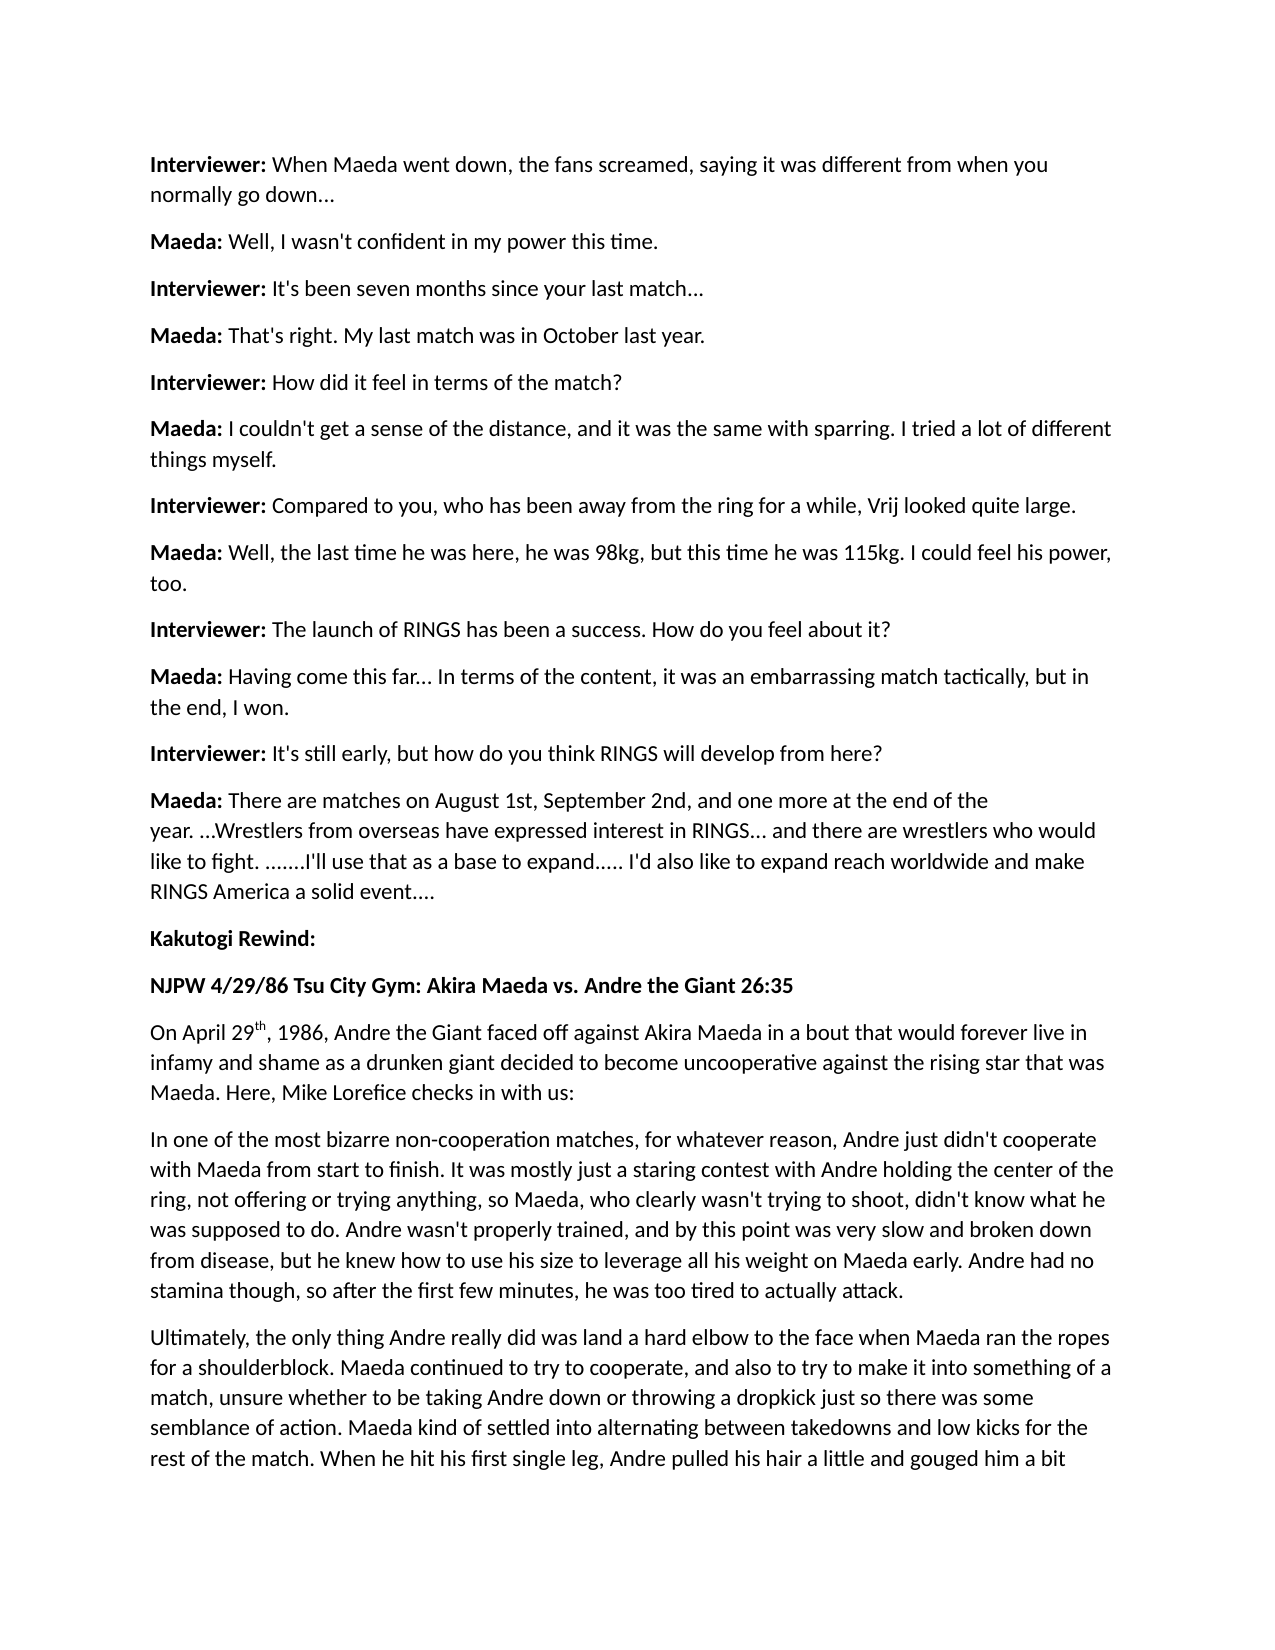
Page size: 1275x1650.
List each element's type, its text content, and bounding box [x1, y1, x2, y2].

text Maeda: That's right. My last match was in October last year. [150, 321, 1125, 349]
text Maeda: Well, the last time he was here, he was 98kg, but this time he was 115kg. I could feel his power, too. [150, 538, 1125, 597]
text NJPW 4/29/86 Tsu City Gym: Akira Maeda vs. Andre the Giant 26:35 [150, 971, 1125, 999]
text Interviewer: The launch of RINGS has been a success. How do you feel about it? [150, 616, 1125, 644]
text Maeda: Well, I wasn't confident in my power this time. [150, 227, 1125, 255]
text Maeda: I couldn't get a sense of the distance, and it was the same with sparring. I tried a lot of different things myself. [150, 414, 1125, 473]
text Maeda: There are matches on August 1st, September 2nd, and one more at the end of the year. ...Wrestlers from overseas have expressed interest in RINGS... and there are wrestlers who would like to fight. .......I'll use that as a base to expand..... I'd also like to expand reach worldwide and make RINGS America a solid event.... [150, 786, 1125, 905]
text Kakutogi Rewind: [150, 924, 1125, 952]
text Interviewer: It's been seven months since your last match... [150, 274, 1125, 302]
text Interviewer: When Maeda went down, the fans screamed, saying it was different from when you normally go down... [150, 150, 1125, 208]
text Interviewer: Compared to you, who has been away from the ring for a while, Vrij looked quite large. [150, 492, 1125, 520]
text On April 29th, 1986, Andre the Giant faced off against Akira Maeda in a bout that would forever live in infamy and shame as a drunken giant decided to become uncooperative against the rising star that was Maeda. Here, Mike Lorefice checks in with us: [150, 1018, 1125, 1106]
text Interviewer: How did it feel in terms of the match? [150, 368, 1125, 396]
text Interviewer: It's still early, but how do you think RINGS will develop from here? [150, 739, 1125, 768]
text In one of the most bizarre non-cooperation matches, for whatever reason, Andre just didn't cooperate with Maeda from start to finish. It was mostly just a staring contest with Andre holding the center of the ring, not offering or trying anything, so Maeda, who clearly wasn't trying to shoot, didn't know what he was supposed to do. Andre wasn't properly trained, and by this point was very slow and broken down from disease, but he knew how to use his size to leverage all his weight on Maeda early. Andre had no stamina though, so after the first few minutes, he was too tired to actually attack. [150, 1125, 1125, 1304]
text Ultimately, the only thing Andre really did was land a hard elbow to the face when Maeda ran the ropes for a shoulderblock. Maeda continued to try to cooperate, and also to try to make it into something of a match, unsure whether to be taking Andre down or throwing a dropkick just so there was some semblance of action. Maeda kind of settled into alternating between takedowns and low kicks for the rest of the match. When he hit his first single leg, Andre pulled his hair a little and gouged him a bit [150, 1323, 1125, 1472]
text Maeda: Having come this far... In terms of the content, it was an embarrassing match tactically, but in the end, I won. [150, 662, 1125, 721]
